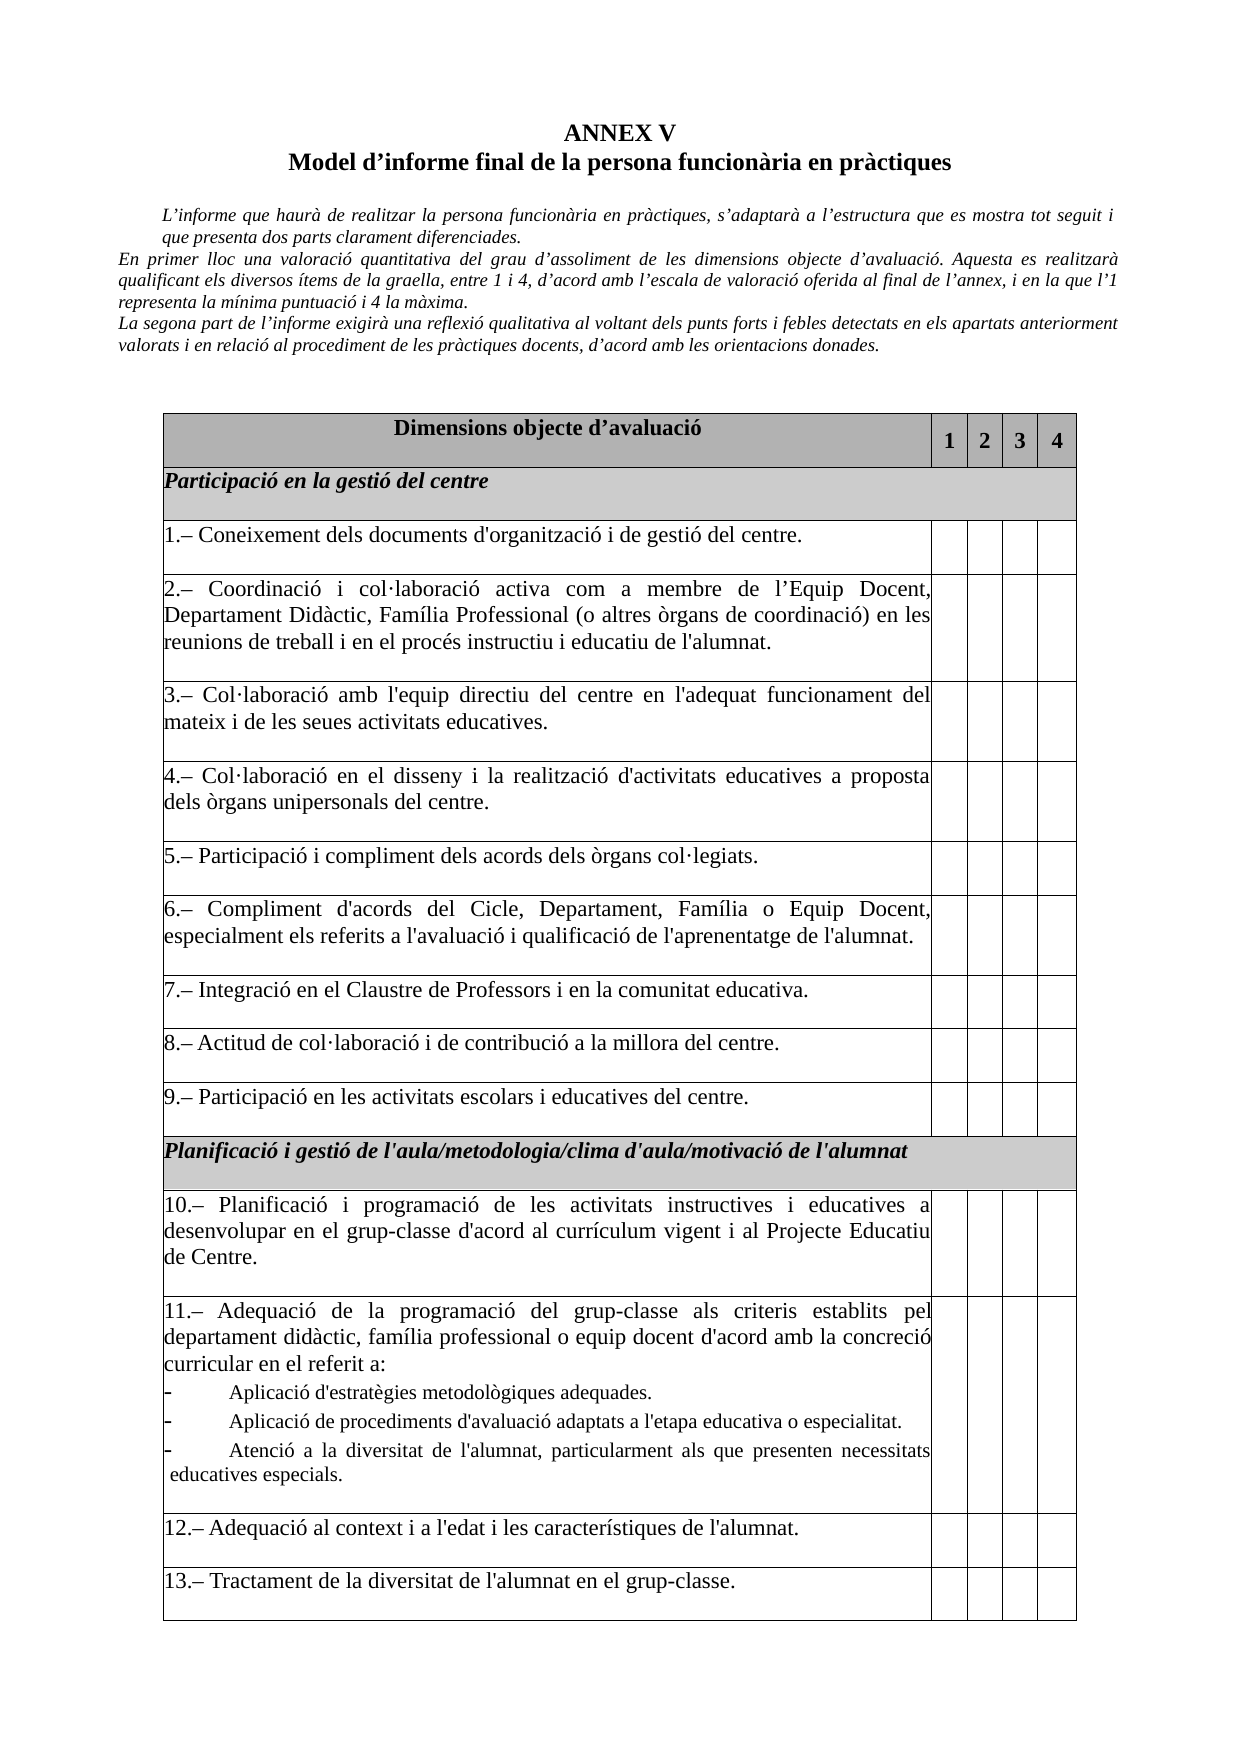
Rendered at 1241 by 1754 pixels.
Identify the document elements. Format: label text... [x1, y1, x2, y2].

table_cell [932, 842, 967, 894]
table_cell [932, 575, 967, 681]
table_cell [932, 1191, 967, 1296]
table_cell 2.– Coordinació i col·laboració activa com a membre de l’Equip Docent, Departament Didàctic, Família Professional (o altres òrgans de coordinació) en les reunions de treball i en el procés instructiu i educatiu de l'alumnat. [164, 575, 931, 681]
table_cell [1003, 1029, 1037, 1082]
table_cell [1038, 1297, 1076, 1513]
table_cell [1003, 1083, 1037, 1136]
table_cell [1003, 762, 1037, 841]
table_cell [932, 1568, 967, 1620]
list En primer lloc una valoració quantitativa del grau d’assoliment de les dimensions objecte d’avaluació. Aquesta es realitzarà qualificant els diversos ítems de la graella, entre 1 i 4, d’acord amb l’escala de valoració oferida al final de l’annex, i en la que l’1 representa la mínima puntuació i 4 la màxima. [118, 247, 1122, 312]
table_cell [968, 1029, 1002, 1082]
text L’informe que haurà de realitzar la persona funcionària en pràctiques, s’adaptarà a l’estructura que es mostra tot seguit i que presenta dos parts clarament diferenciades. [118, 204, 1122, 247]
table_cell 10.– Planificació i programació de les activitats instructives i educatives a desenvolupar en el grup-classe d'acord al currículum vigent i al Projecte Educatiu de Centre. [164, 1191, 931, 1296]
table_cell [1038, 842, 1076, 894]
table_cell [968, 976, 1002, 1028]
table_cell [1003, 575, 1037, 681]
table_header Dimensions objecte d’avaluació [164, 414, 931, 467]
table_cell 12.– Adequació al context i a l'edat i les característiques de l'alumnat. [164, 1514, 931, 1567]
table_cell [1038, 762, 1076, 841]
table_cell [968, 1191, 1002, 1296]
table_cell [932, 762, 967, 841]
table_cell [932, 976, 967, 1028]
table_header 2 [968, 414, 1002, 467]
table_cell [968, 1568, 1002, 1620]
text ANNEX V [118, 118, 1122, 147]
table_cell [1003, 1297, 1037, 1513]
table_cell [1038, 1514, 1076, 1567]
table_cell [1038, 1083, 1076, 1136]
table_cell [1003, 521, 1037, 574]
table_cell [1038, 1029, 1076, 1082]
table_cell [932, 896, 967, 974]
table_cell [1038, 976, 1076, 1028]
table_cell [1038, 896, 1076, 974]
table_cell [968, 521, 1002, 574]
table_cell [1003, 1514, 1037, 1567]
table_cell [1038, 521, 1076, 574]
table_cell [1003, 1191, 1037, 1296]
table_cell [1038, 575, 1076, 681]
table_cell [932, 1083, 967, 1136]
table_cell [968, 1514, 1002, 1567]
table_cell [968, 1083, 1002, 1136]
table_cell [932, 521, 967, 574]
table_cell [968, 682, 1002, 761]
table_cell 13.– Tractament de la diversitat de l'alumnat en el grup-classe. [164, 1568, 931, 1620]
table_cell Planificació i gestió de l'aula/metodologia/clima d'aula/motivació de l'alumnat [164, 1137, 1076, 1189]
text Model d’informe final de la persona funcionària en pràctiques [118, 147, 1122, 176]
table_cell 6.– Compliment d'acords del Cicle, Departament, Família o Equip Docent, especialment els referits a l'avaluació i qualificació de l'aprenentatge de l'alumnat. [164, 896, 931, 974]
table_cell 9.– Participació en les activitats escolars i educatives del centre. [164, 1083, 931, 1136]
table_cell [1003, 976, 1037, 1028]
table_cell [1003, 682, 1037, 761]
table_cell [1038, 1191, 1076, 1296]
table_cell [1038, 1568, 1076, 1620]
table_cell [1003, 896, 1037, 974]
table_header 3 [1003, 414, 1037, 467]
table_cell [932, 1514, 967, 1567]
table_header 4 [1038, 414, 1076, 467]
table_cell 3.– Col·laboració amb l'equip directiu del centre en l'adequat funcionament del mateix i de les seues activitats educatives. [164, 682, 931, 761]
table_cell [968, 842, 1002, 894]
table_cell [1003, 1568, 1037, 1620]
table_cell [968, 1297, 1002, 1513]
table_cell [1003, 842, 1037, 894]
table_cell 8.– Actitud de col·laboració i de contribució a la millora del centre. [164, 1029, 931, 1082]
table_cell [932, 682, 967, 761]
table_cell 5.– Participació i compliment dels acords dels òrgans col·legiats. [164, 842, 931, 894]
table_cell [1038, 682, 1076, 761]
table_cell [968, 762, 1002, 841]
table_header 1 [932, 414, 967, 467]
list La segona part de l’informe exigirà una reflexió qualitativa al voltant dels punts forts i febles detectats en els apartats anteriorment valorats i en relació al procediment de les pràctiques docents, d’acord amb les orientacions donades. [118, 312, 1122, 355]
table_cell [932, 1029, 967, 1082]
table_cell [968, 575, 1002, 681]
table_cell Participació en la gestió del centre [164, 468, 1076, 520]
table_cell 7.– Integració en el Claustre de Professors i en la comunitat educativa. [164, 976, 931, 1028]
table_cell 11.– Adequació de la programació del grup-classe als criteris establits pel departament didàctic, família professional o equip docent d'acord amb la concreció curricular en el referit a: Aplicació d'estratègies metodològiques adequades. Aplicació de procediments d'avaluació adaptats a l'etapa educativa o especialitat. Atenció a la diversitat de l'alumnat, particularment als que presenten necessitats educatives especials. [164, 1297, 931, 1513]
table_cell [932, 1297, 967, 1513]
table_cell 1.– Coneixement dels documents d'organització i de gestió del centre. [164, 521, 931, 574]
table_cell 4.– Col·laboració en el disseny i la realització d'activitats educatives a proposta dels òrgans unipersonals del centre. [164, 762, 931, 841]
table_cell [968, 896, 1002, 974]
